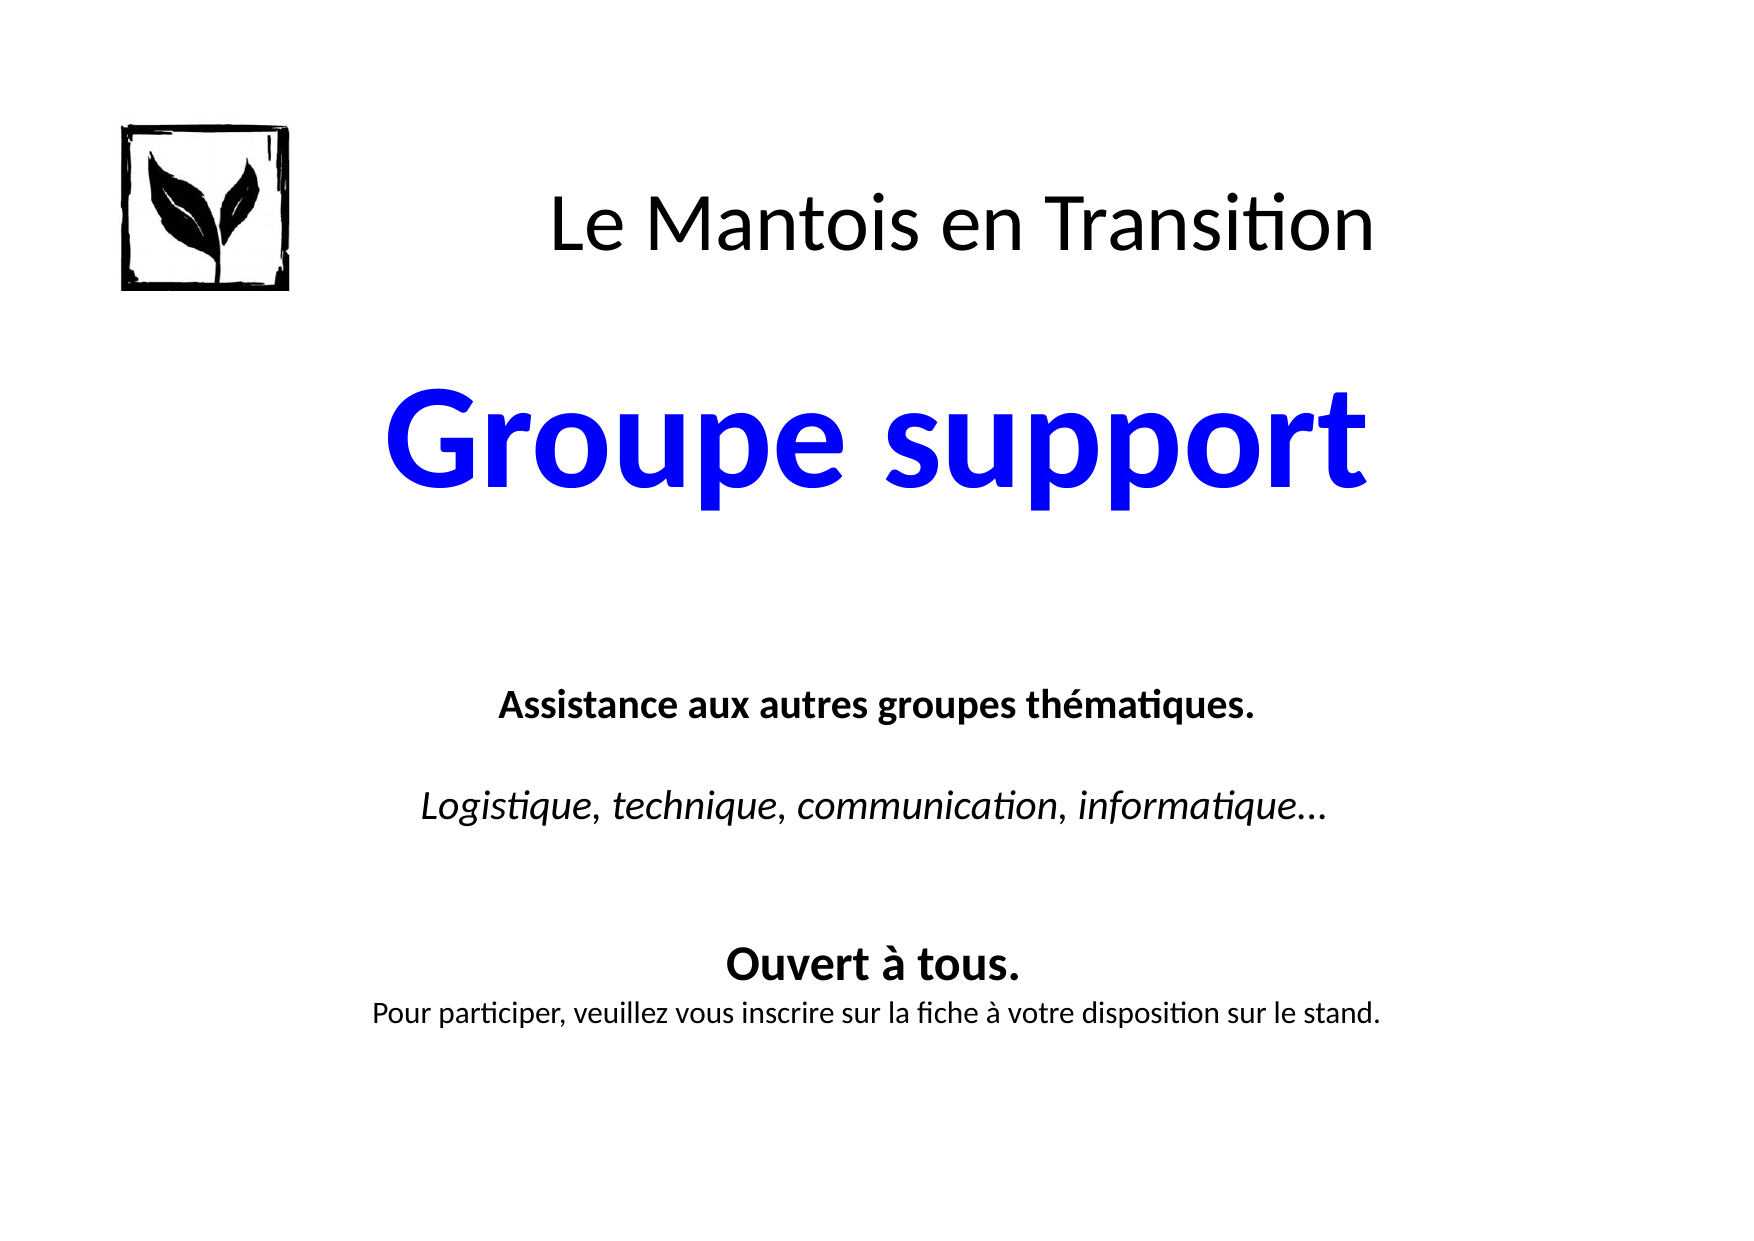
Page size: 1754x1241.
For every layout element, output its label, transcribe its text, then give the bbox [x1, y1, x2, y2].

text Logistique, technique, communication, informatique... [118, 779, 1636, 830]
picture [118, 118, 291, 291]
text Groupe support [118, 342, 1636, 525]
text Le Mantois en Transition [291, 169, 1636, 271]
text Assistance aux autres groupes thématiques. [118, 678, 1636, 728]
text Pour participer, veuillez vous inscrire sur la fiche à votre disposition sur le stand. [118, 993, 1636, 1031]
text Ouvert à tous. [118, 932, 1636, 993]
